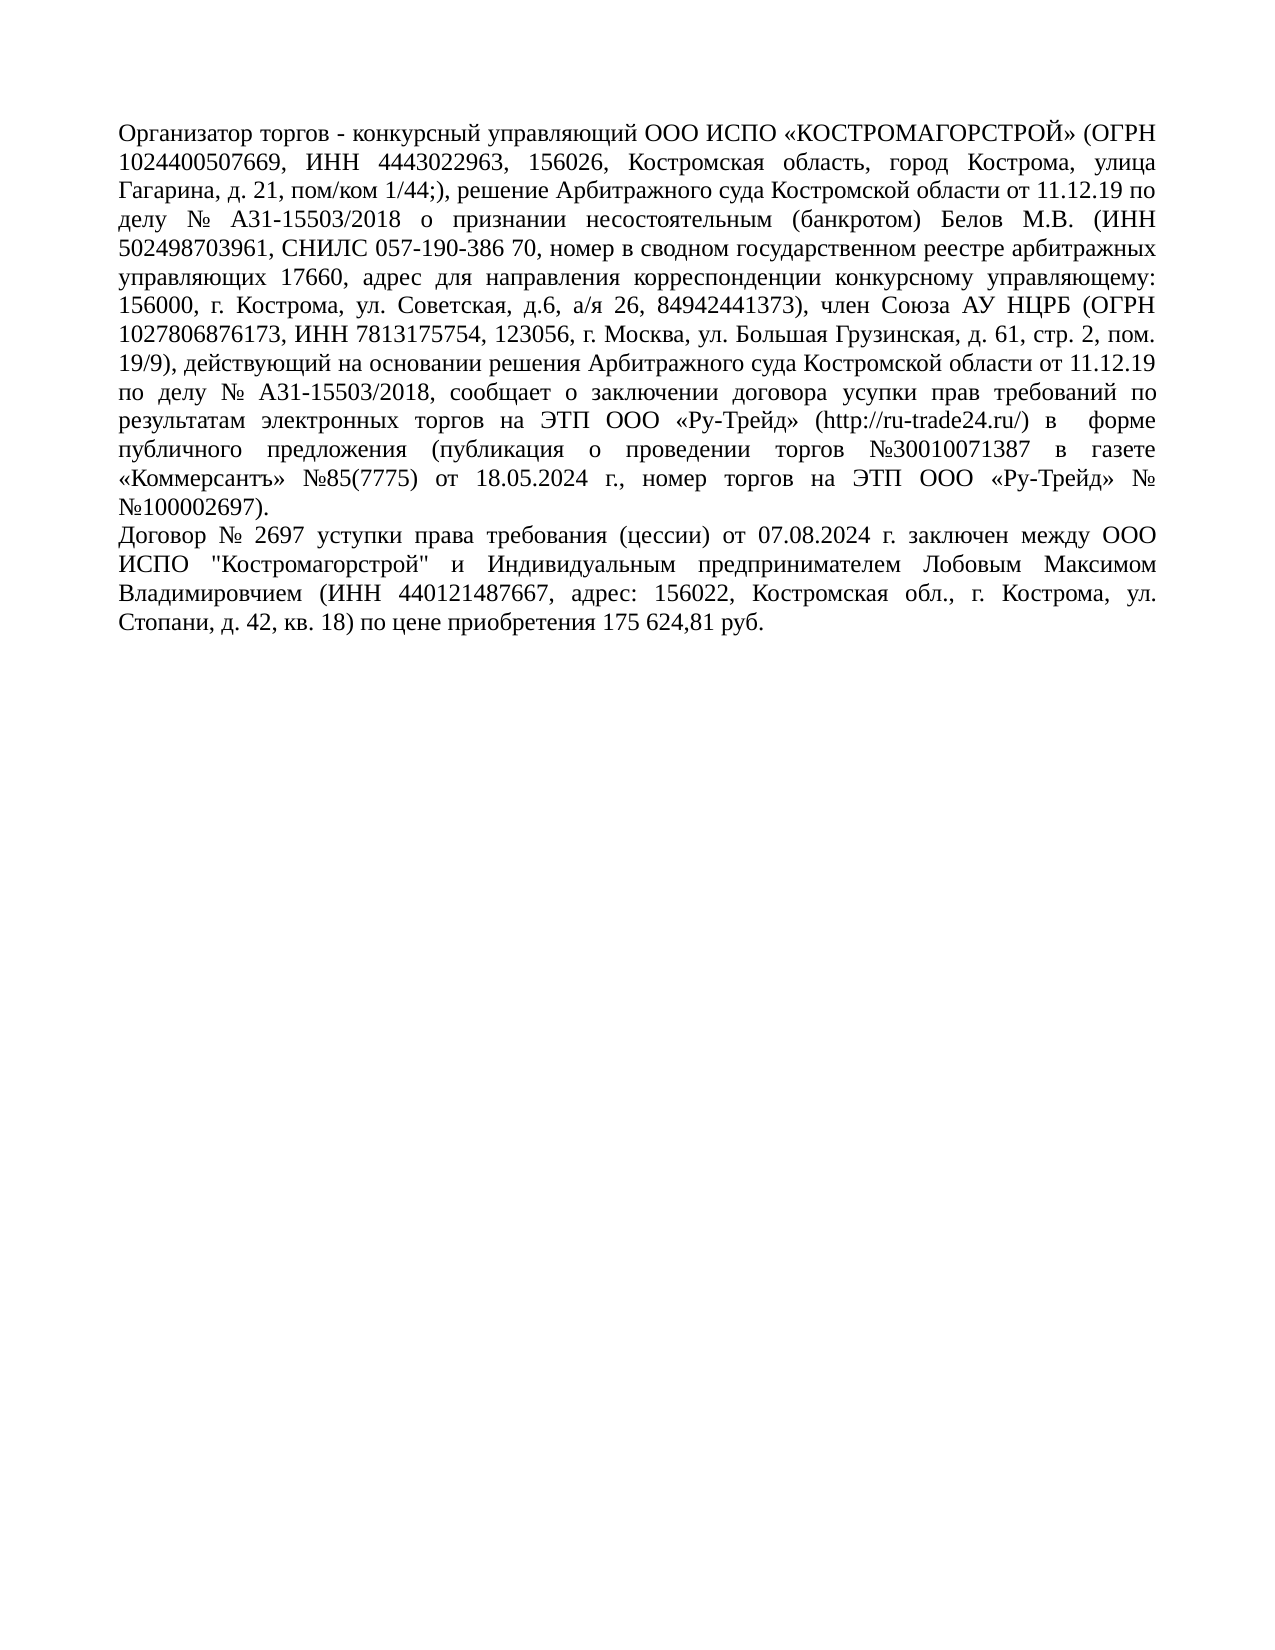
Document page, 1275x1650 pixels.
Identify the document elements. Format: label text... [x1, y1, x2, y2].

text Организатор торгов - конкурсный управляющий ООО ИСПО «КОСТРОМАГОРСТРОЙ» (ОГРН 1024400507669, ИНН 4443022963, 156026, Костромская область, город Кострома, улица Гагарина, д. 21, пом/ком 1/44;), решение Арбитражного суда Костромской области от 11.12.19 по делу № А31-15503/2018 о признании несостоятельным (банкротом) Белов М.В. (ИНН 502498703961, СНИЛС 057-190-386 70, номер в сводном государственном реестре арбитражных управляющих 17660, адрес для направления корреспонденции конкурсному управляющему: 156000, г. Кострома, ул. Советская, д.6, а/я 26, 84942441373), член Союза АУ НЦРБ (ОГРН 1027806876173, ИНН 7813175754, 123056, г. Москва, ул. Большая Грузинская, д. 61, стр. 2, пом. 19/9), действующий на основании решения Арбитражного суда Костромской области от 11.12.19 по делу № А31-15503/2018, сообщает о заключении договора усупки прав требований по результатам электронных торгов на ЭТП ООО «Ру-Трейд» (http://ru-trade24.ru/) в форме публичного предложения (публикация о проведении торгов №30010071387 в газете «Коммерсантъ» №85(7775) от 18.05.2024 г., номер торгов на ЭТП ООО «Ру-Трейд» №№100002697). Договор № 2697 уступки права требования (цессии) от 07.08.2024 г. заключен между ООО ИСПО "Костромагорстрой" и Индивидуальным предпринимателем Лобовым Максимом Владимировчием (ИНН 440121487667, адрес: 156022, Костромская обл., г. Кострома, ул. Стопани, д. 42, кв. 18) по цене приобретения 175 624,81 руб. [118, 118, 1157, 636]
